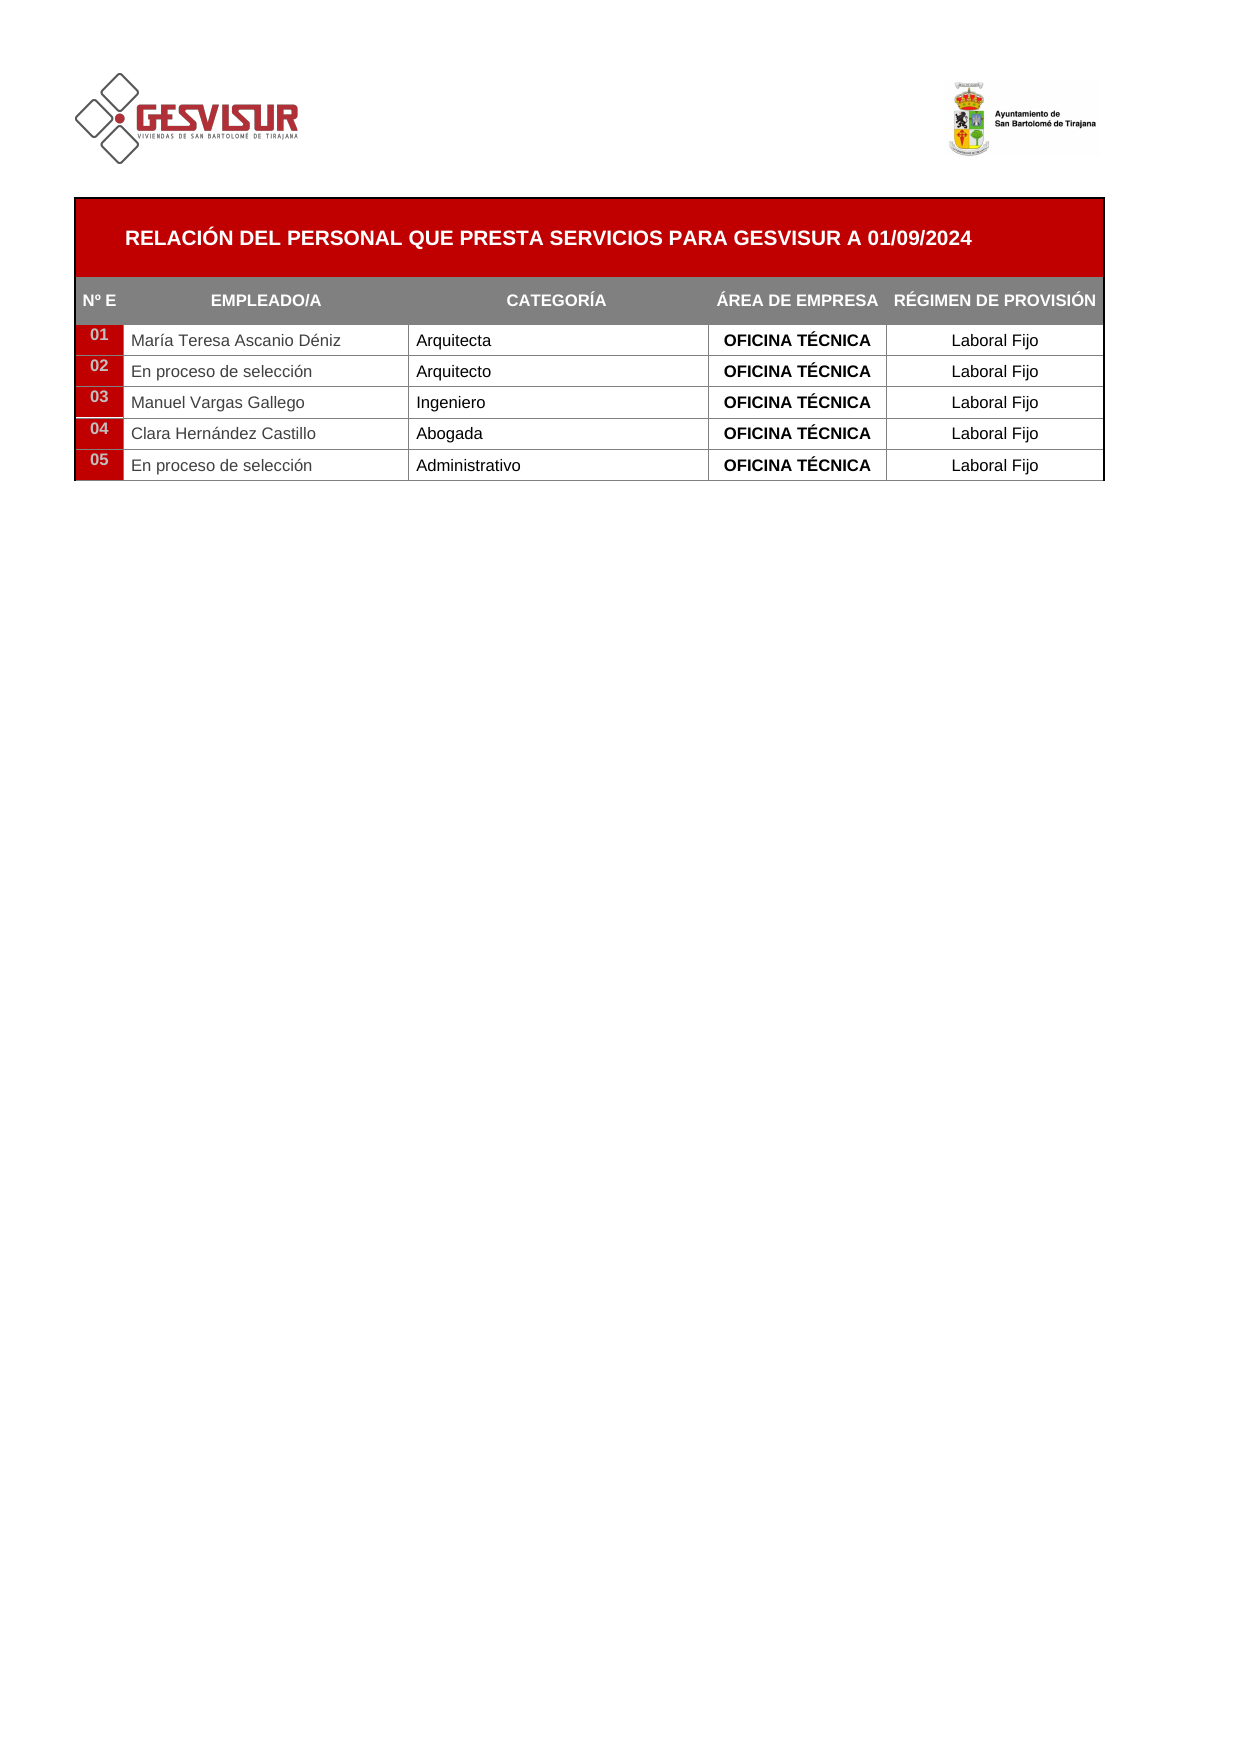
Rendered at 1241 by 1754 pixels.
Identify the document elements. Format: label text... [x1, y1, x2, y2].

picture [75, 73, 298, 164]
table_cell María Teresa Ascanio Déniz [124, 325, 408, 355]
picture [945, 79, 1101, 157]
table_cell EMPLEADO/A [124, 278, 408, 324]
table_cell 05 [76, 450, 123, 480]
table_cell OFICINA TÉCNICA [709, 387, 886, 417]
table_cell Manuel Vargas Gallego [124, 387, 408, 417]
table_cell OFICINA TÉCNICA [709, 450, 886, 480]
table_cell Laboral Fijo [887, 450, 1103, 480]
table_cell Laboral Fijo [887, 387, 1103, 417]
table_cell Laboral Fijo [887, 419, 1103, 449]
table_cell Arquitecta [409, 325, 708, 355]
table_cell Clara Hernández Castillo [124, 419, 408, 449]
table_cell 02 [76, 356, 123, 386]
table_cell ÁREA DE EMPRESA [709, 278, 886, 324]
table_cell OFICINA TÉCNICA [709, 356, 886, 386]
table_cell En proceso de selección [124, 356, 408, 386]
table_header RELACIÓN DEL PERSONAL QUE PRESTA SERVICIOS PARA GESVISUR A 01/09/2024 [76, 199, 1103, 277]
table_cell OFICINA TÉCNICA [709, 419, 886, 449]
table_cell 01 [76, 325, 123, 355]
table_cell Laboral Fijo [887, 356, 1103, 386]
table_cell CATEGORÍA [409, 278, 708, 324]
table_cell Abogada [409, 419, 708, 449]
table_cell Ingeniero [409, 387, 708, 417]
table_cell En proceso de selección [124, 450, 408, 480]
table_cell Arquitecto [409, 356, 708, 386]
table_cell Laboral Fijo [887, 325, 1103, 355]
table_cell 03 [76, 387, 123, 417]
table_cell 04 [76, 419, 123, 449]
table_cell Nº E [76, 278, 123, 324]
table_cell RÉGIMEN DE PROVISIÓN [887, 278, 1103, 324]
table_cell Administrativo [409, 450, 708, 480]
table_cell OFICINA TÉCNICA [709, 325, 886, 355]
